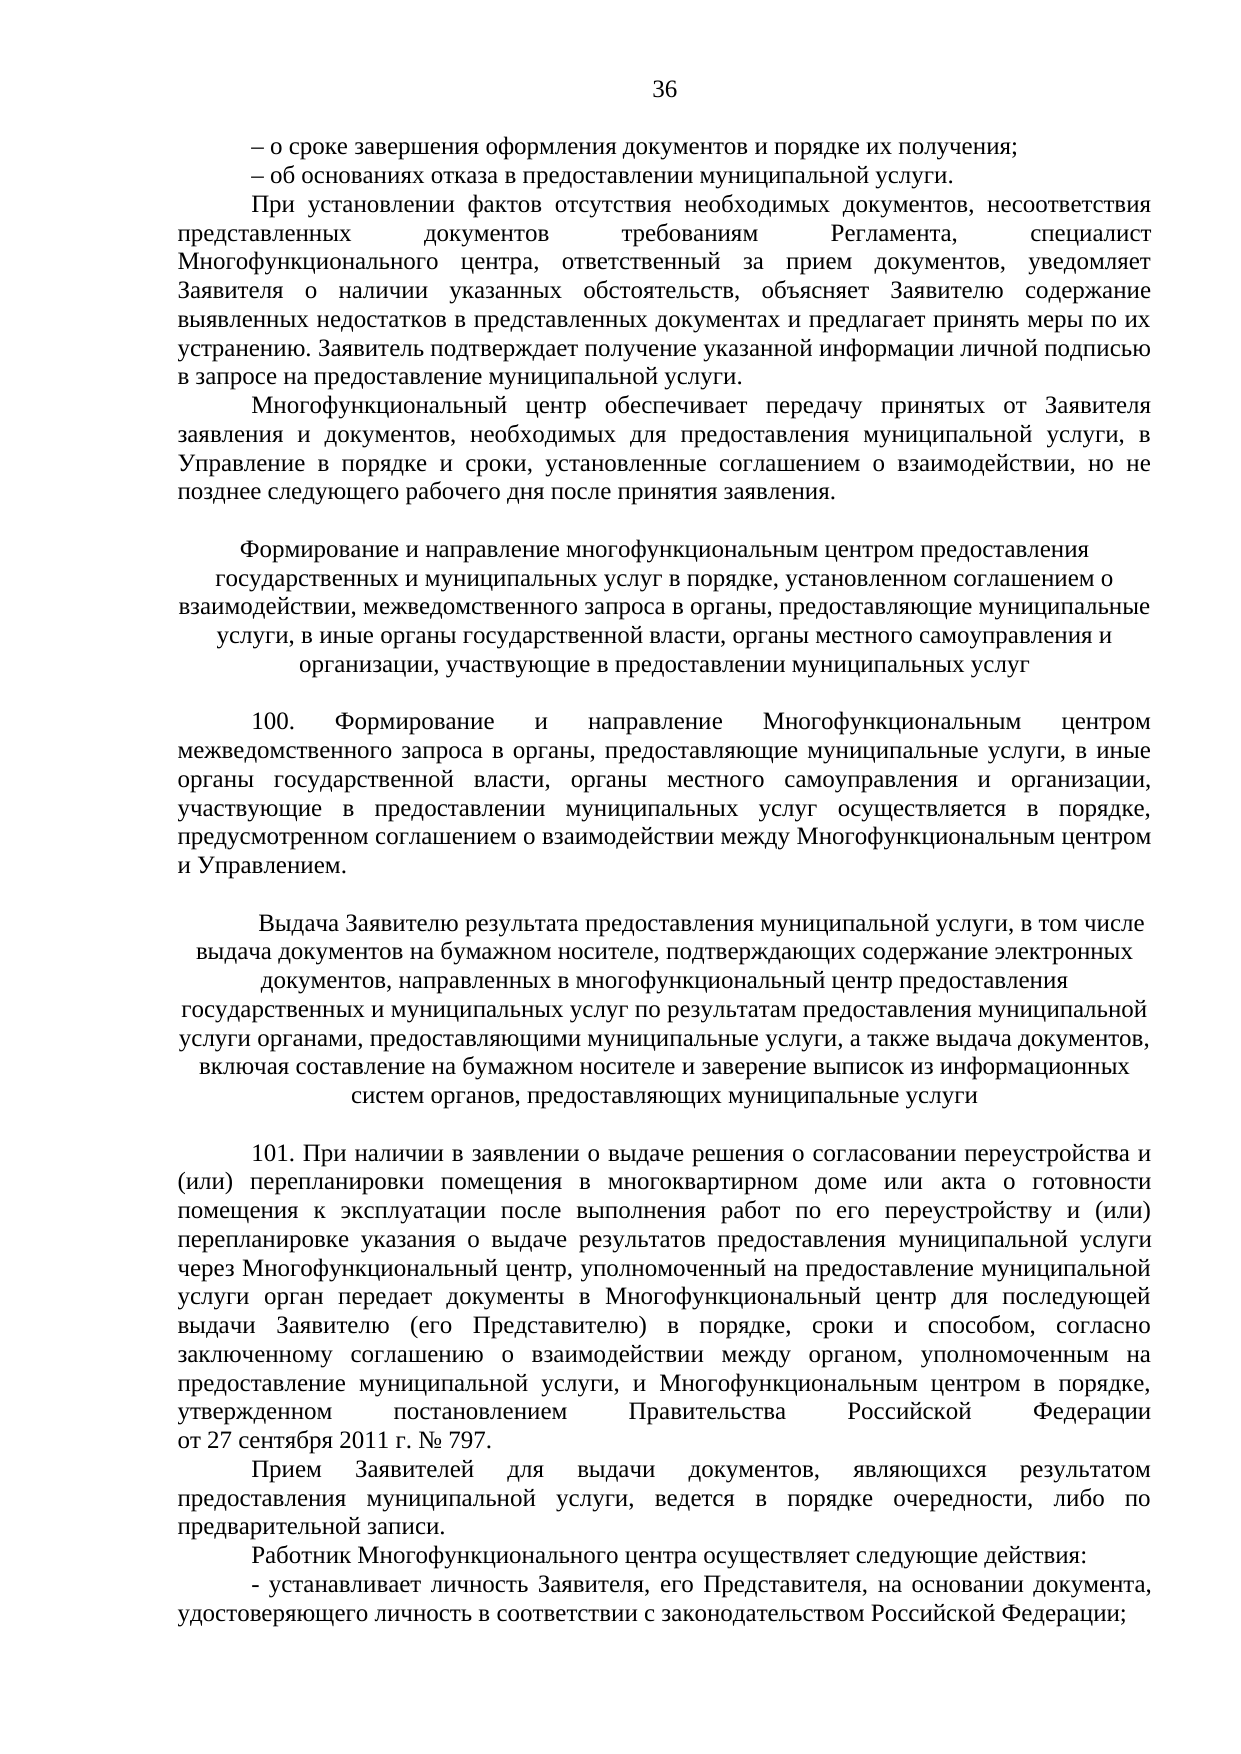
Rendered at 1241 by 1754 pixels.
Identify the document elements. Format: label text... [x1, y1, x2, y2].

text Формирование и направление многофункциональным центром предоставления государственных и муниципальных услуг в порядке, установленном соглашением о взаимодействии, межведомственного запроса в органы, предоставляющие муниципальные услуги, в иные органы государственной власти, органы местного самоуправления и организации, участвующие в предоставлении муниципальных услуг [177, 534, 1152, 678]
text Работник Многофункционального центра осуществляет следующие действия: [177, 1540, 1152, 1569]
text 101. При наличии в заявлении о выдаче решения о согласовании переустройства и (или) перепланировки помещения в многоквартирном доме или акта о готовности помещения к эксплуатации после выполнения работ по его переустройству и (или) перепланировке указания о выдаче результатов предоставления муниципальной услуги через Многофункциональный центр, уполномоченный на предоставление муниципальной услуги орган передает документы в Многофункциональный центр для последующей выдачи Заявителю (его Представителю) в порядке, сроки и способом, согласно заключенному соглашению о взаимодействии между органом, уполномоченным на предоставление муниципальной услуги, и Многофункциональным центром в порядке, утвержденном постановлением Правительства Российской Федерации от 27 сентября 2011 г. № 797. [177, 1138, 1152, 1454]
text - устанавливает личность Заявителя, его Представителя, на основании документа, удостоверяющего личность в соответствии с законодательством Российской Федерации; [177, 1569, 1152, 1626]
text 100. Формирование и направление Многофункциональным центром межведомственного запроса в органы, предоставляющие муниципальные услуги, в иные органы государственной власти, органы местного самоуправления и организации, участвующие в предоставлении муниципальных услуг осуществляется в порядке, предусмотренном соглашением о взаимодействии между Многофункциональным центром и Управлением. [177, 706, 1152, 879]
text При установлении фактов отсутствия необходимых документов, несоответствия представленных документов требованиям Регламента, специалист Многофункционального центра, ответственный за прием документов, уведомляет Заявителя о наличии указанных обстоятельств, объясняет Заявителю содержание выявленных недостатков в представленных документах и предлагает принять меры по их устранению. Заявитель подтверждает получение указанной информации личной подписью в запросе на предоставление муниципальной услуги. [177, 189, 1152, 390]
text – о сроке завершения оформления документов и порядке их получения; [177, 131, 1152, 160]
text Прием Заявителей для выдачи документов, являющихся результатом предоставления муниципальной услуги, ведется в порядке очередности, либо по предварительной записи. [177, 1454, 1152, 1540]
text – об основаниях отказа в предоставлении муниципальной услуги. [177, 160, 1152, 189]
text Многофункциональный центр обеспечивает передачу принятых от Заявителя заявления и документов, необходимых для предоставления муниципальной услуги, в Управление в порядке и сроки, установленные соглашением о взаимодействии, но не позднее следующего рабочего дня после принятия заявления. [177, 390, 1152, 505]
text Выдача Заявителю результата предоставления муниципальной услуги, в том числе выдача документов на бумажном носителе, подтверждающих содержание электронных документов, направленных в многофункциональный центр предоставления государственных и муниципальных услуг по результатам предоставления муниципальной услуги органами, предоставляющими муниципальные услуги, а также выдача документов, включая составление на бумажном носителе и заверение выписок из информационных систем органов, предоставляющих муниципальные услуги [177, 908, 1152, 1109]
